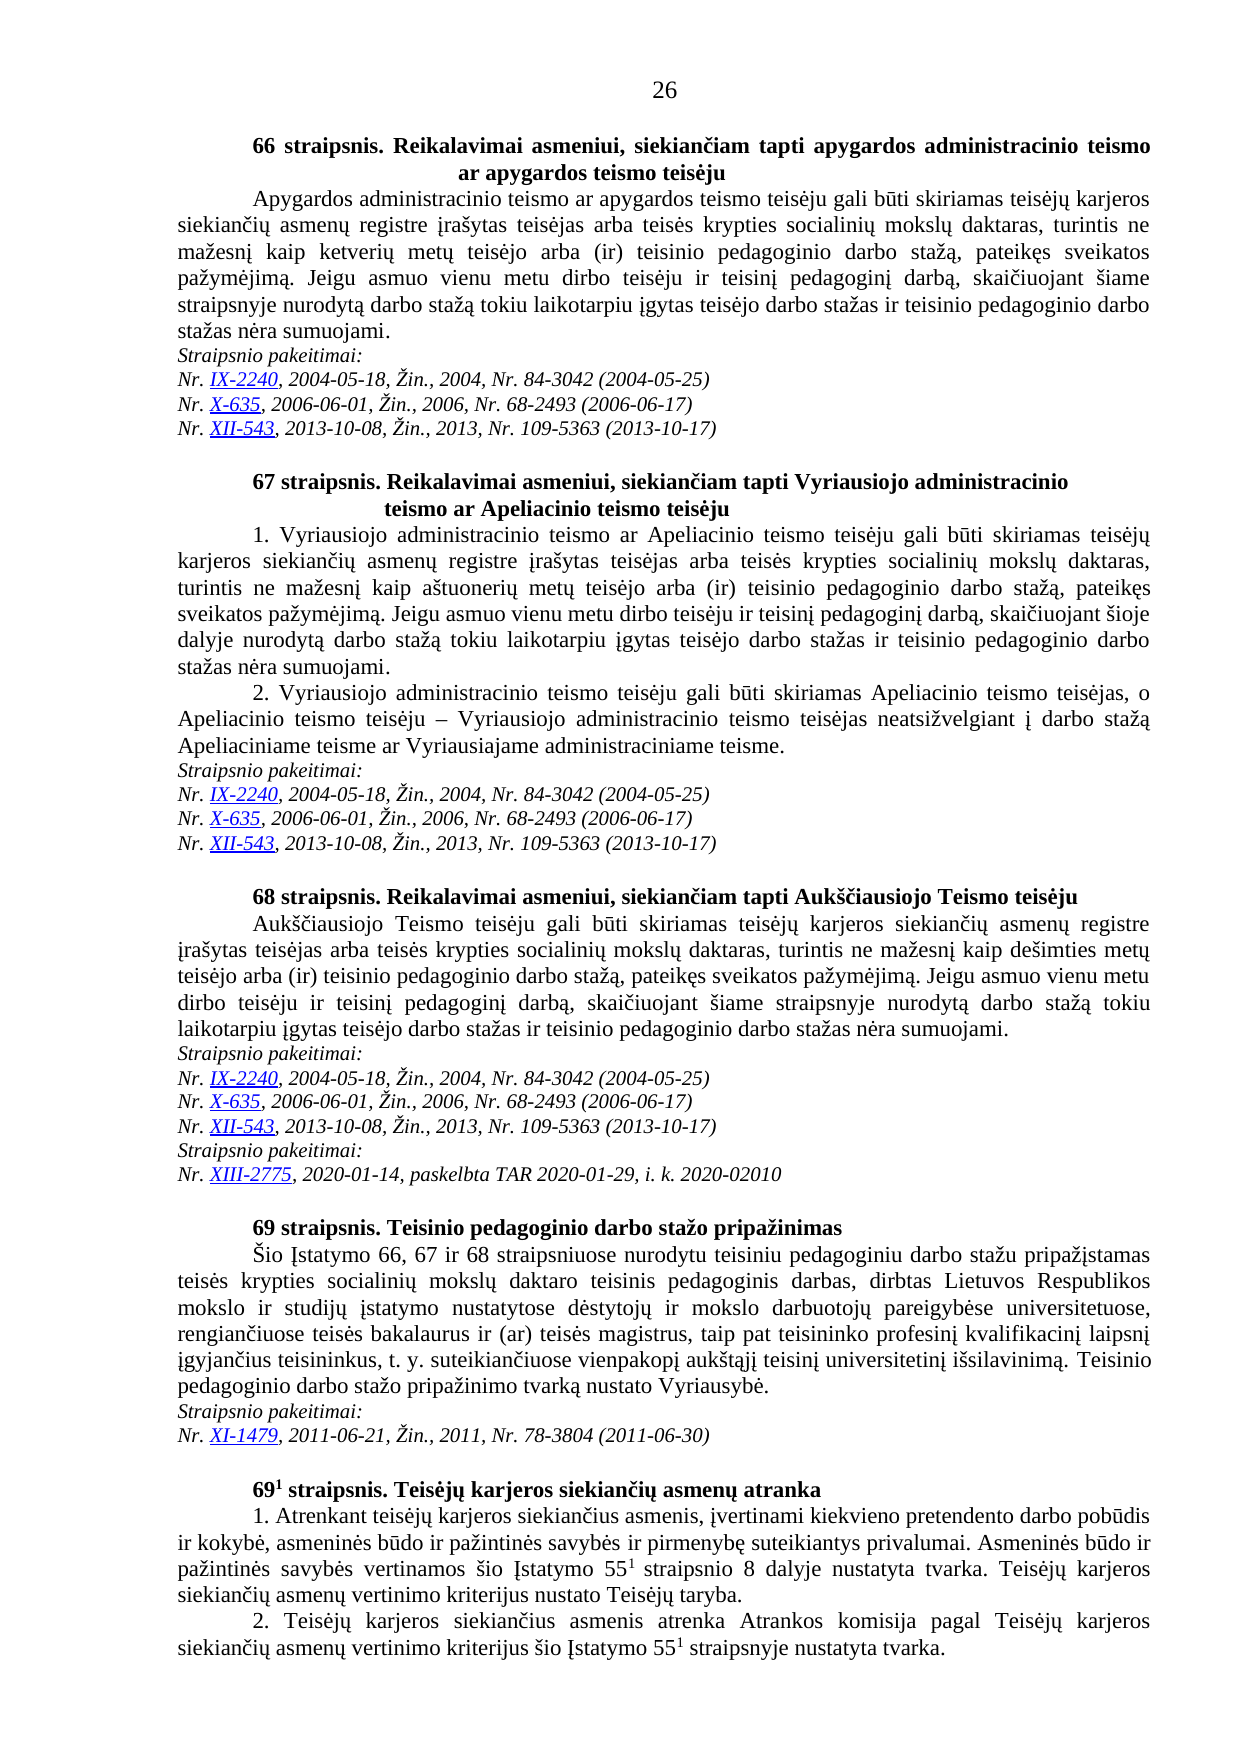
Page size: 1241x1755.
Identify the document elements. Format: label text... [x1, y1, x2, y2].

text Nr. IX-2240, 2004-05-18, Žin., 2004, Nr. 84-3042 (2004-05-25) [177, 782, 1152, 806]
text Nr. XI-1479, 2011-06-21, Žin., 2011, Nr. 78-3804 (2011-06-30) [177, 1423, 1152, 1447]
text Straipsnio pakeitimai: [177, 758, 1152, 782]
text Nr. X-635, 2006-06-01, Žin., 2006, Nr. 68-2493 (2006-06-17) [177, 391, 1152, 416]
text 1. Atrenkant teisėjų karjeros siekiančius asmenis, įvertinami kiekvieno pretendento darbo pobūdis ir kokybė, asmeninės būdo ir pažintinės savybės ir pirmenybę suteikiantys privalumai. Asmeninės būdo ir pažintinės savybės vertinamos šio Įstatymo 551 straipsnio 8 dalyje nustatyta tvarka. Teisėjų karjeros siekiančių asmenų vertinimo kriterijus nustato Teisėjų taryba. [177, 1502, 1152, 1608]
text Apygardos administracinio teismo ar apygardos teismo teisėju gali būti skiriamas teisėjų karjeros siekiančių asmenų registre įrašytas teisėjas arba teisės krypties socialinių mokslų daktaras, turintis ne mažesnį kaip ketverių metų teisėjo arba (ir) teisinio pedagoginio darbo stažą, pateikęs sveikatos pažymėjimą. Jeigu asmuo vienu metu dirbo teisėju ir teisinį pedagoginį darbą, skaičiuojant šiame straipsnyje nurodytą darbo stažą tokiu laikotarpiu įgytas teisėjo darbo stažas ir teisinio pedagoginio darbo stažas nėra sumuojami. [177, 185, 1152, 343]
text Nr. X-635, 2006-06-01, Žin., 2006, Nr. 68-2493 (2006-06-17) [177, 806, 1152, 830]
text 69 straipsnis. Teisinio pedagoginio darbo stažo pripažinimas [177, 1214, 1152, 1241]
text Nr. IX-2240, 2004-05-18, Žin., 2004, Nr. 84-3042 (2004-05-25) [177, 1065, 1152, 1089]
text 1. Vyriausiojo administracinio teismo ar Apeliacinio teismo teisėju gali būti skiriamas teisėjų karjeros siekiančių asmenų registre įrašytas teisėjas arba teisės krypties socialinių mokslų daktaras, turintis ne mažesnį kaip aštuonerių metų teisėjo arba (ir) teisinio pedagoginio darbo stažą, pateikęs sveikatos pažymėjimą. Jeigu asmuo vienu metu dirbo teisėju ir teisinį pedagoginį darbą, skaičiuojant šioje dalyje nurodytą darbo stažą tokiu laikotarpiu įgytas teisėjo darbo stažas ir teisinio pedagoginio darbo stažas nėra sumuojami. [177, 521, 1152, 679]
text 66 straipsnis. Reikalavimai asmeniui, siekiančiam tapti apygardos administracinio teismo ar apygardos teismo teisėju [252, 132, 1152, 185]
text 68 straipsnis. Reikalavimai asmeniui, siekiančiam tapti Aukščiausiojo Teismo teisėju [252, 883, 1152, 909]
text Straipsnio pakeitimai: [177, 1138, 1152, 1162]
text 67 straipsnis. Reikalavimai asmeniui, siekiančiam tapti Vyriausiojo administracinio [252, 468, 1152, 495]
text Straipsnio pakeitimai: [177, 343, 1152, 367]
text Nr. XIII-2775, 2020-01-14, paskelbta TAR 2020-01-29, i. k. 2020-02010 [177, 1162, 1152, 1186]
text Nr. XII-543, 2013-10-08, Žin., 2013, Nr. 109-5363 (2013-10-17) [177, 830, 1152, 854]
text 691 straipsnis. Teisėjų karjeros siekiančių asmenų atranka [177, 1476, 1152, 1502]
text Nr. X-635, 2006-06-01, Žin., 2006, Nr. 68-2493 (2006-06-17) [177, 1089, 1152, 1113]
text teismo ar Apeliacinio teismo teisėju [384, 495, 1152, 521]
text Šio Įstatymo 66, 67 ir 68 straipsniuose nurodytu teisiniu pedagoginiu darbo stažu pripažįstamas teisės krypties socialinių mokslų daktaro teisinis pedagoginis darbas, dirbtas Lietuvos Respublikos mokslo ir studijų įstatymo nustatytose dėstytojų ir mokslo darbuotojų pareigybėse universitetuose, rengiančiuose teisės bakalaurus ir (ar) teisės magistrus, taip pat teisininko profesinį kvalifikacinį laipsnį įgyjančius teisininkus, t. y. suteikiančiuose vienpakopį aukštąjį teisinį universitetinį išsilavinimą. Teisinio pedagoginio darbo stažo pripažinimo tvarką nustato Vyriausybė. [177, 1241, 1152, 1399]
text Nr. XII-543, 2013-10-08, Žin., 2013, Nr. 109-5363 (2013-10-17) [177, 416, 1152, 439]
text Straipsnio pakeitimai: [177, 1041, 1152, 1065]
text 2. Vyriausiojo administracinio teismo teisėju gali būti skiriamas Apeliacinio teismo teisėjas, o Apeliacinio teismo teisėju – Vyriausiojo administracinio teismo teisėjas neatsižvelgiant į darbo stažą Apeliaciniame teisme ar Vyriausiajame administraciniame teisme. [177, 679, 1152, 758]
text Aukščiausiojo Teismo teisėju gali būti skiriamas teisėjų karjeros siekiančių asmenų registre įrašytas teisėjas arba teisės krypties socialinių mokslų daktaras, turintis ne mažesnį kaip dešimties metų teisėjo arba (ir) teisinio pedagoginio darbo stažą, pateikęs sveikatos pažymėjimą. Jeigu asmuo vienu metu dirbo teisėju ir teisinį pedagoginį darbą, skaičiuojant šiame straipsnyje nurodytą darbo stažą tokiu laikotarpiu įgytas teisėjo darbo stažas ir teisinio pedagoginio darbo stažas nėra sumuojami. [177, 909, 1152, 1041]
text 2. Teisėjų karjeros siekiančius asmenis atrenka Atrankos komisija pagal Teisėjų karjeros siekiančių asmenų vertinimo kriterijus šio Įstatymo 551 straipsnyje nustatyta tvarka. [177, 1608, 1152, 1660]
text Straipsnio pakeitimai: [177, 1399, 1152, 1423]
text Nr. XII-543, 2013-10-08, Žin., 2013, Nr. 109-5363 (2013-10-17) [177, 1113, 1152, 1138]
text Nr. IX-2240, 2004-05-18, Žin., 2004, Nr. 84-3042 (2004-05-25) [177, 367, 1152, 391]
